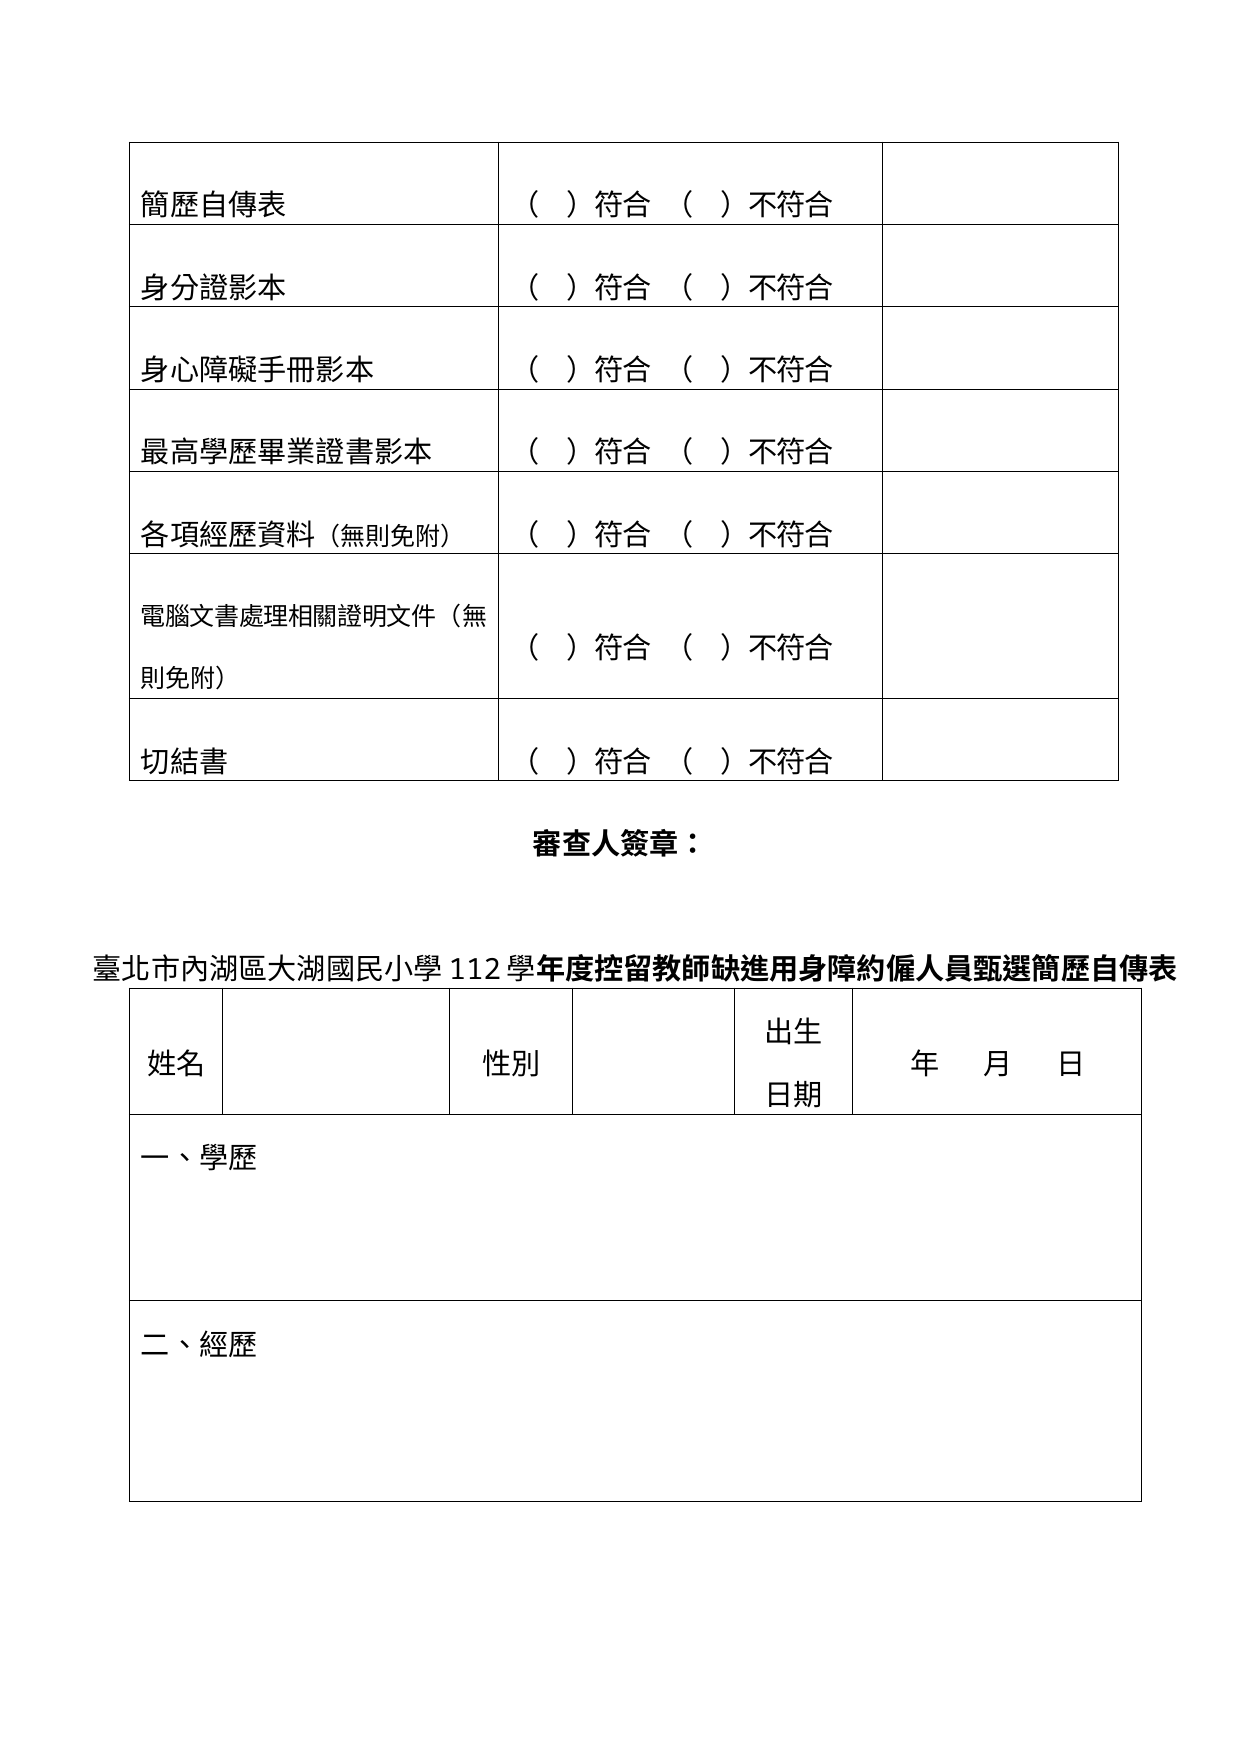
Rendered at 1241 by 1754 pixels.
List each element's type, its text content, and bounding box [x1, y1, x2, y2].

table_header 姓名 [130, 989, 222, 1113]
table_cell 最高學歷畢業證書影本 [130, 390, 498, 471]
table_cell （ ）符合 （ ）不符合 [499, 472, 882, 553]
table_cell 各項經歷資料（無則免附） [130, 472, 498, 553]
table_cell [883, 390, 1118, 471]
table_header [223, 989, 449, 1113]
table_cell 電腦文書處理相關證明文件（無則免附） [130, 554, 498, 698]
table_header 出生 日期 [735, 989, 852, 1113]
table_cell [883, 554, 1118, 698]
table_cell （ ）符合 （ ）不符合 [499, 699, 882, 780]
table_cell 一、學歷 [130, 1115, 1141, 1299]
table_cell （ ）符合 （ ）不符合 [499, 143, 882, 224]
table_header [573, 989, 734, 1113]
table_cell [883, 699, 1118, 780]
text 臺北市內湖區大湖國民小學112學年度控留教師缺進用身障約僱人員甄選簡歷自傳表 [89, 925, 1181, 987]
table_cell （ ）符合 （ ）不符合 [499, 554, 882, 698]
table_header 年 月 日 [853, 989, 1141, 1113]
table_cell [883, 225, 1118, 306]
text 審查人簽章： [118, 800, 1122, 862]
table_cell 身心障礙手冊影本 [130, 307, 498, 388]
table_cell （ ）符合 （ ）不符合 [499, 225, 882, 306]
table_cell 簡歷自傳表 [130, 143, 498, 224]
table_cell 二、經歷 [130, 1301, 1141, 1501]
table_cell [883, 143, 1118, 224]
table_cell 切結書 [130, 699, 498, 780]
table_cell [883, 307, 1118, 388]
table_cell [883, 472, 1118, 553]
table_cell （ ）符合 （ ）不符合 [499, 390, 882, 471]
table_header 性別 [450, 989, 572, 1113]
table_cell 身分證影本 [130, 225, 498, 306]
table_cell （ ）符合 （ ）不符合 [499, 307, 882, 388]
